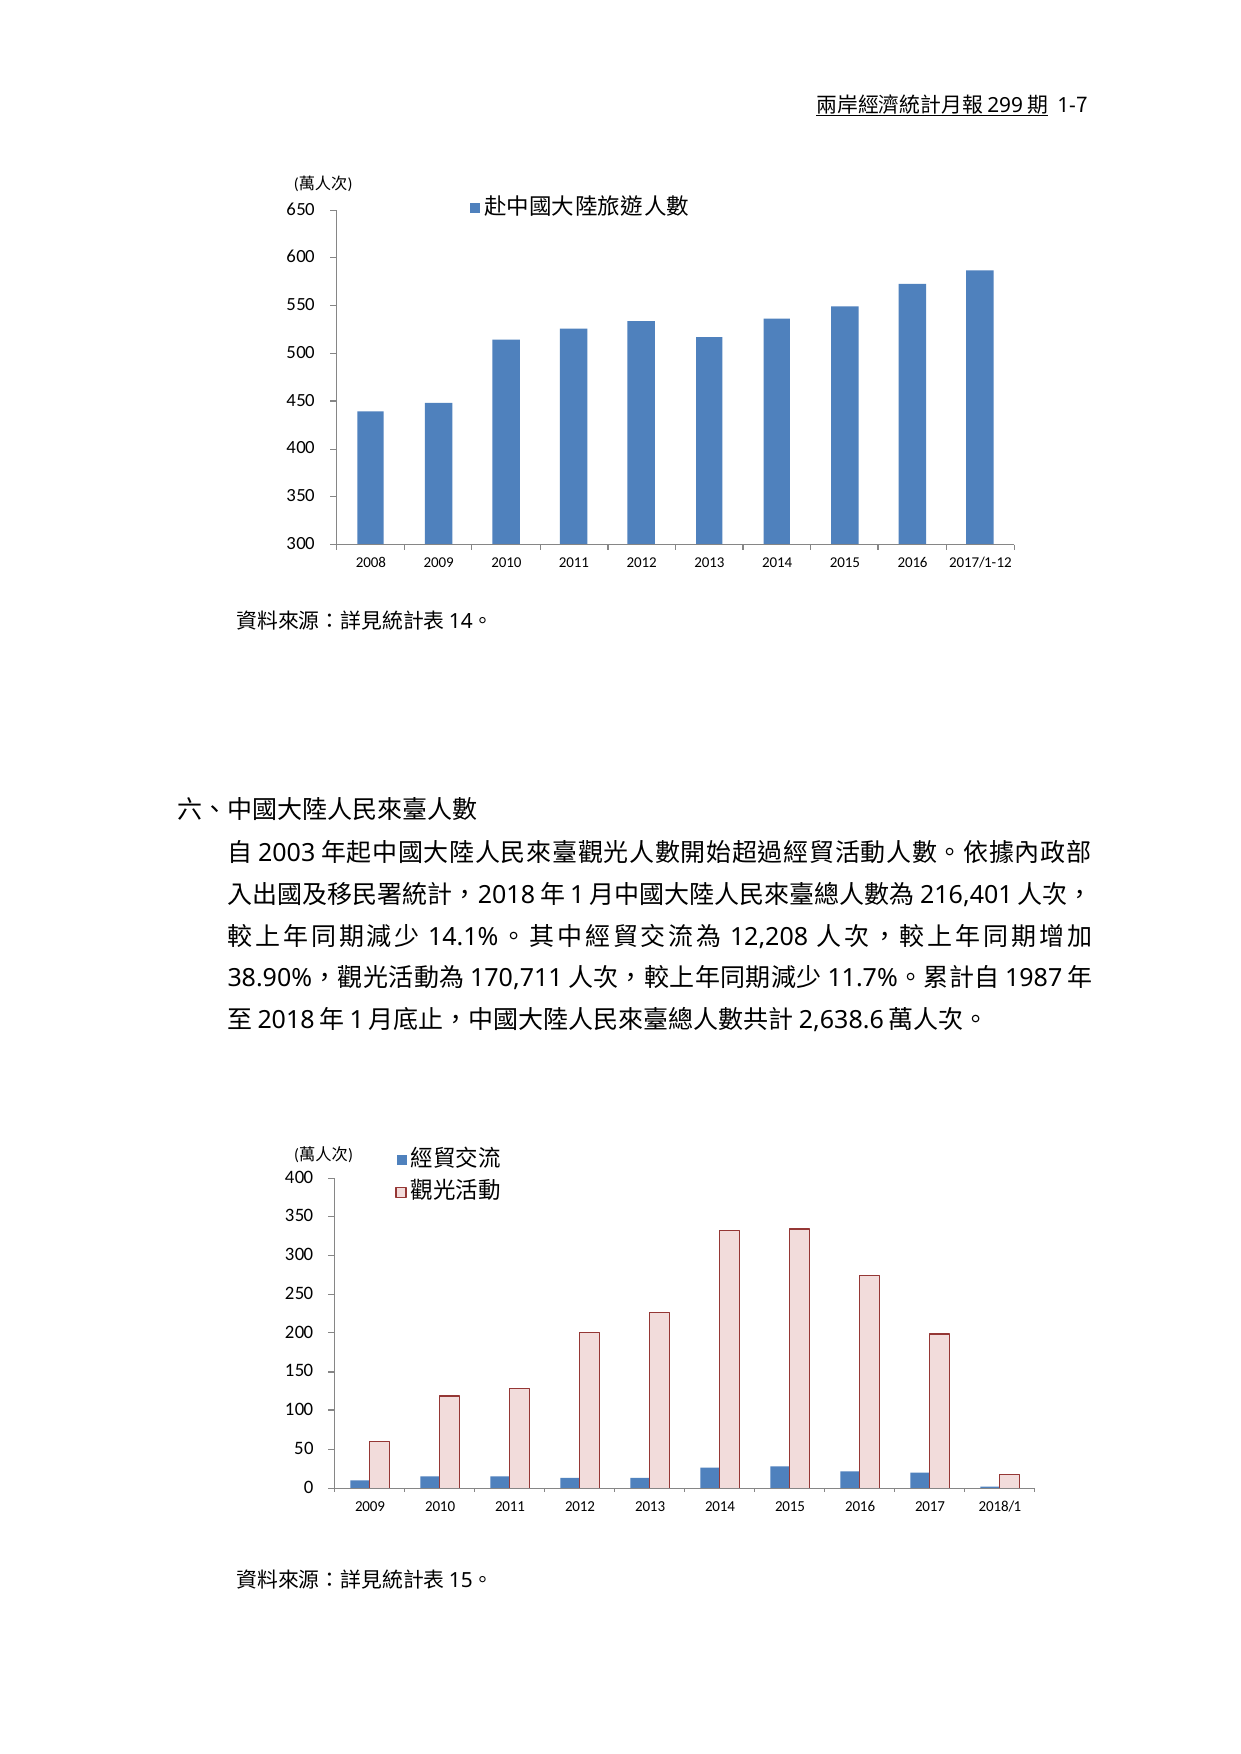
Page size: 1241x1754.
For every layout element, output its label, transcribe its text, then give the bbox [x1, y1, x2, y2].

text 自2003年起中國大陸人民來臺觀光人數開始超過經貿活動人數。依據內政部入出國及移民署統計，2018年1月中國大陸人民來臺總人數為216,401人次，較上年同期減少14.1%。其中經貿交流為12,208人次，較上年同期增加38.90%，觀光活動為170,711人次，較上年同期減少11.7%。累計自1987年至2018年1月底止，中國大陸人民來臺總人數共計2,638.6萬人次。 [227, 869, 1093, 1037]
text 六、中國大陸人民來臺人數 [177, 766, 1087, 828]
text 資料來源：詳見統計表15。 [177, 1537, 1087, 1599]
text 資料來源：詳見統計表14。 [177, 578, 1087, 641]
text 自2003年起中國大陸人民來臺觀光人數開始超過經貿活動人數。依據內政部入出國及移民署統計，2018年1月中國大陸人民來臺總人數為216,401人次，較上年同期減少14.1%。其中經貿交流為12,208人次，較上年同期增加38.90%，觀光活動為170,711人次，較上年同期減少11.7%。累計自1987年至2018年1月底止，中國大陸人民來臺總人數共計2,638.6萬人次。 [227, 828, 1093, 835]
